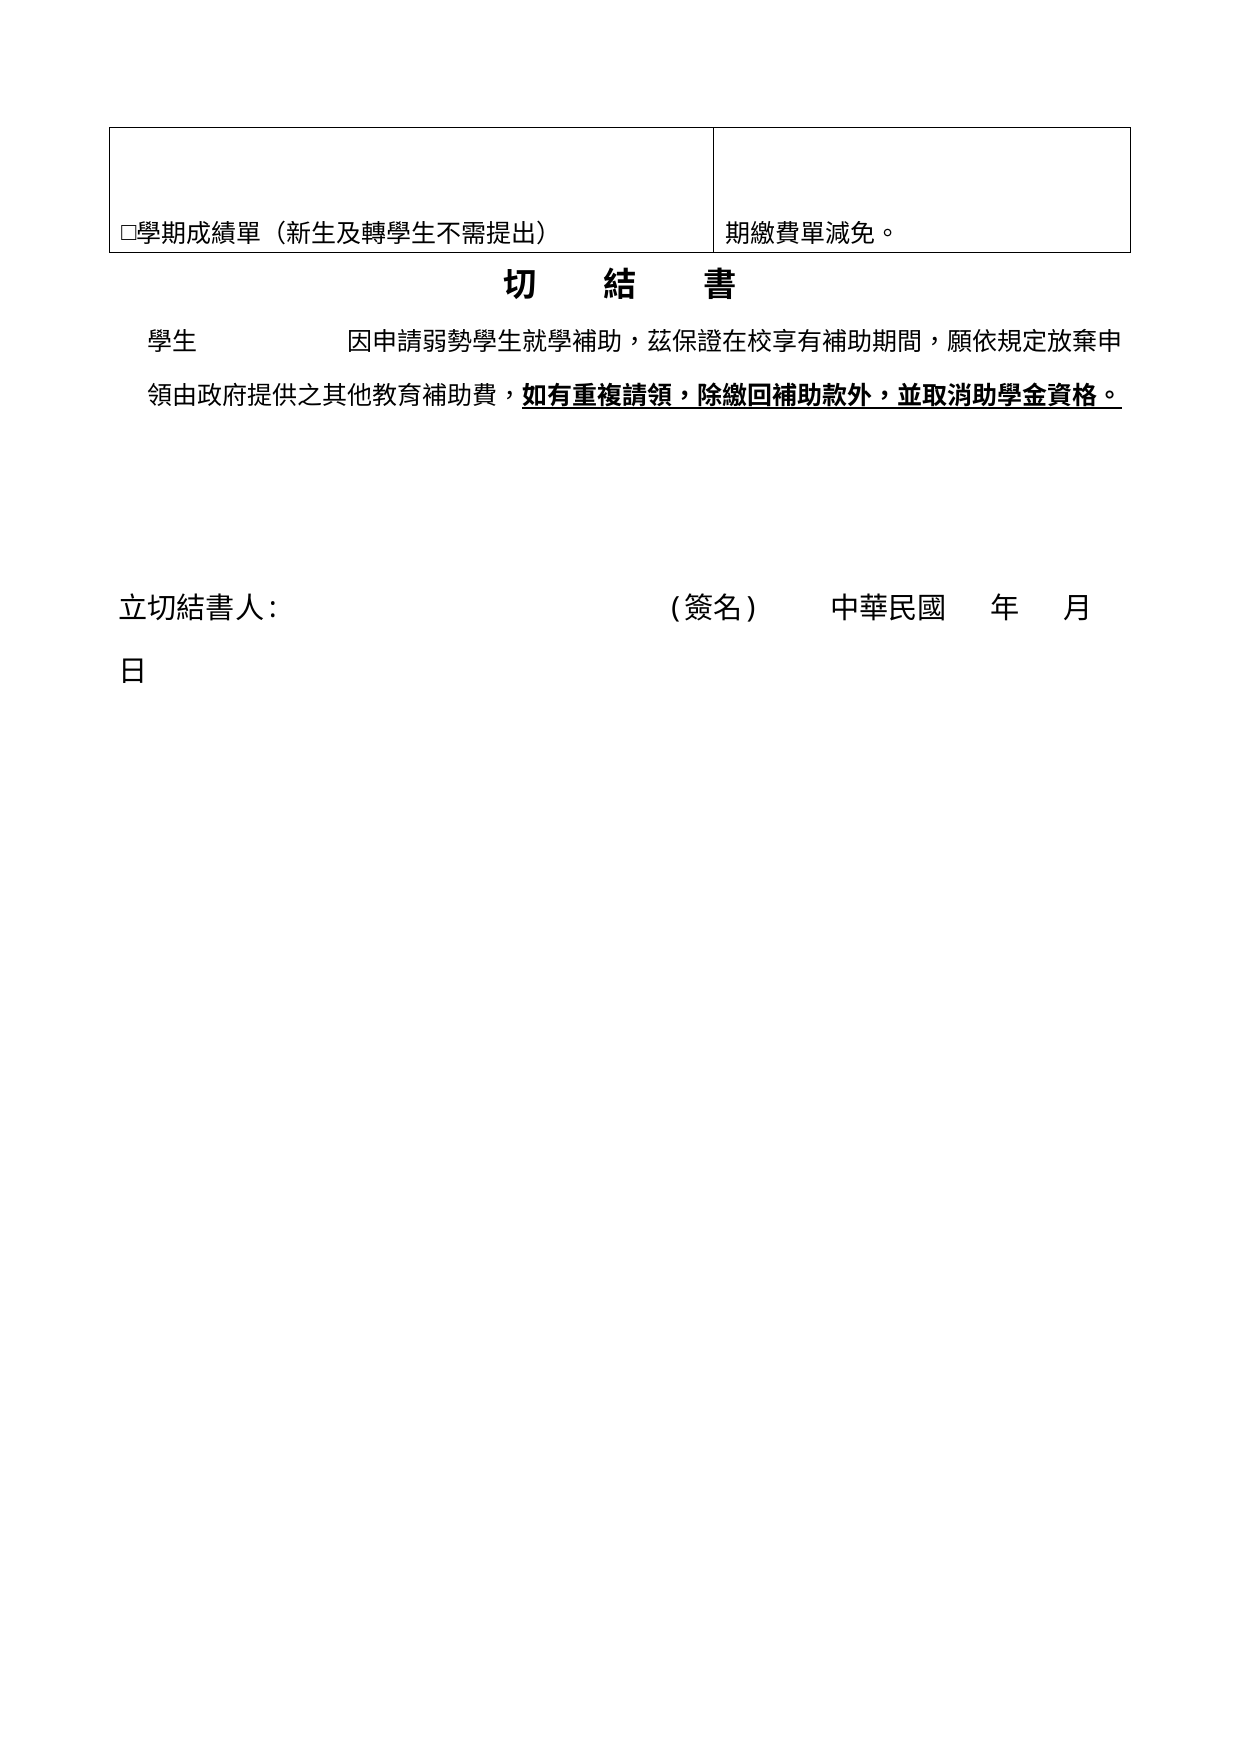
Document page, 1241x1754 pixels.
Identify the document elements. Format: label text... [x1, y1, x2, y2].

table_cell □學期成績單（新生及轉學生不需提出） [110, 128, 713, 252]
table_cell 期繳費單減免。 [714, 128, 1130, 252]
text 立切結書人: (簽名) 中華民國 年 月 日 [118, 564, 1122, 689]
text 切 結 書 [118, 253, 1122, 307]
text 學生 因申請弱勢學生就學補助，茲保證在校享有補助期間，願依規定放棄申領由政府提供之其他教育補助費，如有重複請領，除繳回補助款外，並取消助學金資格。 [147, 307, 1122, 416]
